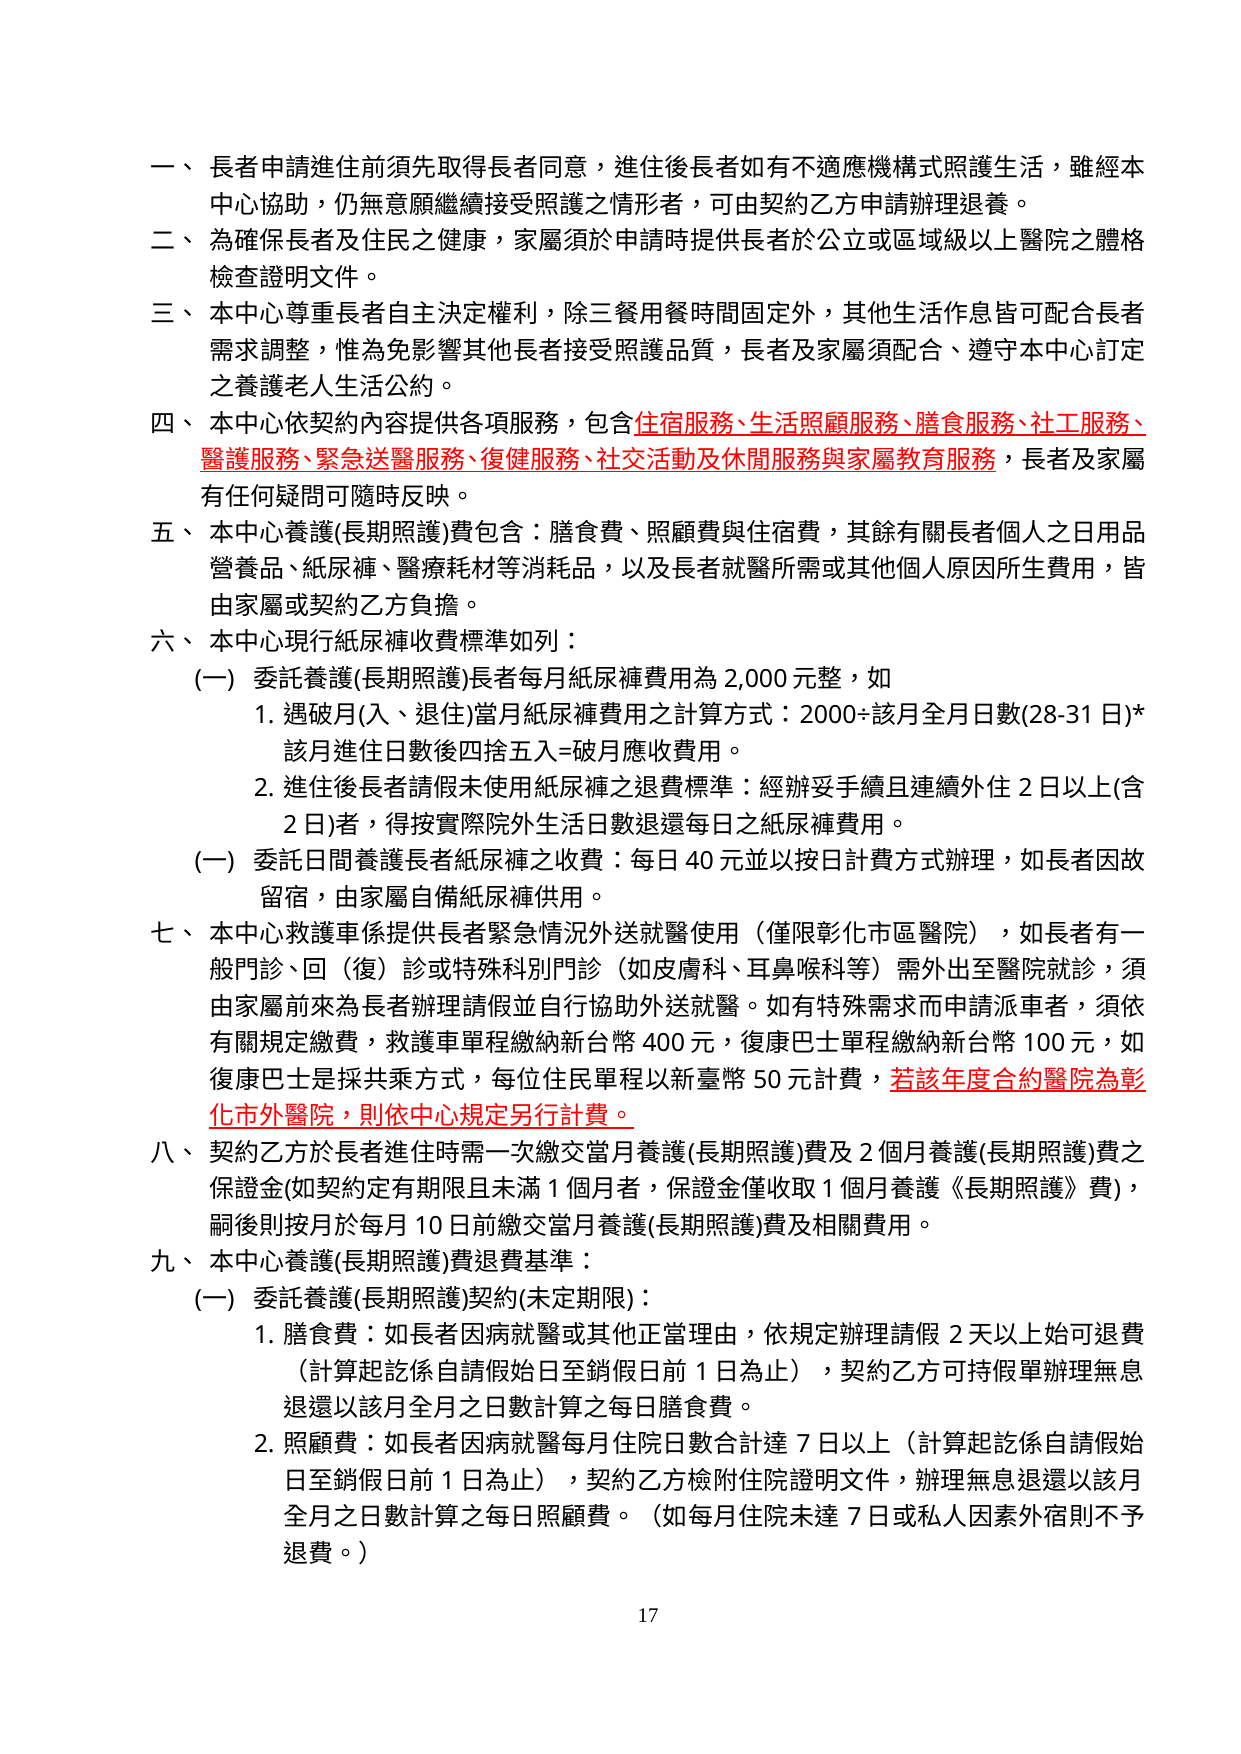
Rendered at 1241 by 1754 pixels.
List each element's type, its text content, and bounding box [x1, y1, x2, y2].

list 委託養護(長期照護)契約(未定期限)： [194, 1278, 1146, 1314]
list 長者申請進住前須先取得長者同意，進住後長者如有不適應機構式照護生活，雖經本中心協助，仍無意願繼續接受照護之情形者，可由契約乙方申請辦理退養。 [150, 148, 1146, 221]
list 遇破月(入、退住)當月紙尿褲費用之計算方式：2000÷該月全月日數(28-31日)*該月進住日數後四捨五入=破月應收費用。 [253, 694, 1146, 767]
list 委託日間養護長者紙尿褲之收費：每日40元並以按日計費方式辦理，如長者因故留宿，由家屬自備紙尿褲供用。 [194, 840, 1146, 913]
list 照顧費：如長者因病就醫每月住院日數合計達7日以上（計算起訖係自請假始日至銷假日前1日為止），契約乙方檢附住院證明文件，辦理無息退還以該月全月之日數計算之每日照顧費。（如每月住院未達7日或私人因素外宿則不予退費。） [253, 1424, 1146, 1569]
list 膳食費：如長者因病就醫或其他正當理由，依規定辦理請假2天以上始可退費（計算起訖係自請假始日至銷假日前1日為止），契約乙方可持假單辦理無息退還以該月全月之日數計算之每日膳食費。 [253, 1314, 1146, 1424]
list 為確保長者及住民之健康，家屬須於申請時提供長者於公立或區域級以上醫院之體格檢查證明文件。 [150, 221, 1146, 293]
list 契約乙方於長者進住時需一次繳交當月養護(長期照護)費及2個月養護(長期照護)費之保證金(如契約定有期限且未滿1個月者，保證金僅收取1個月養護《長期照護》費)，嗣後則按月於每月10日前繳交當月養護(長期照護)費及相關費用。 [150, 1132, 1146, 1241]
list 本中心尊重長者自主決定權利，除三餐用餐時間固定外，其他生活作息皆可配合長者需求調整，惟為免影響其他長者接受照護品質，長者及家屬須配合、遵守本中心訂定之養護老人生活公約。 [150, 293, 1146, 403]
list 本中心救護車係提供長者緊急情況外送就醫使用（僅限彰化市區醫院），如長者有一般門診、回（復）診或特殊科別門診（如皮膚科、耳鼻喉科等）需外出至醫院就診，須由家屬前來為長者辦理請假並自行協助外送就醫。如有特殊需求而申請派車者，須依有關規定繳費，救護車單程繳納新台幣400元，復康巴士單程繳納新台幣100元，如復康巴士是採共乘方式，每位住民單程以新臺幣50元計費，若該年度合約醫院為彰化市外醫院，則依中心規定另行計費。 [150, 913, 1146, 1132]
list 進住後長者請假未使用紙尿褲之退費標準：經辦妥手續且連續外住2日以上(含2日)者，得按實際院外生活日數退還每日之紙尿褲費用。 [253, 767, 1146, 840]
list 委託養護(長期照護)長者每月紙尿褲費用為2,000元整，如 [194, 658, 1146, 694]
list 本中心養護(長期照護)費包含：膳食費、照顧費與住宿費，其餘有關長者個人之日用品、營養品、紙尿褲、醫療耗材等消耗品，以及長者就醫所需或其他個人原因所生費用，皆由家屬或契約乙方負擔。 [150, 512, 1146, 622]
list 本中心養護(長期照護)費退費基準： [150, 1241, 1146, 1278]
list 本中心依契約內容提供各項服務，包含住宿服務、生活照顧服務、膳食服務、社工服務、醫護服務、緊急送醫服務、復健服務、社交活動及休閒服務與家屬教育服務，長者及家屬有任何疑問可隨時反映。 [150, 403, 1146, 512]
list 本中心現行紙尿褲收費標準如列： [150, 622, 1146, 658]
